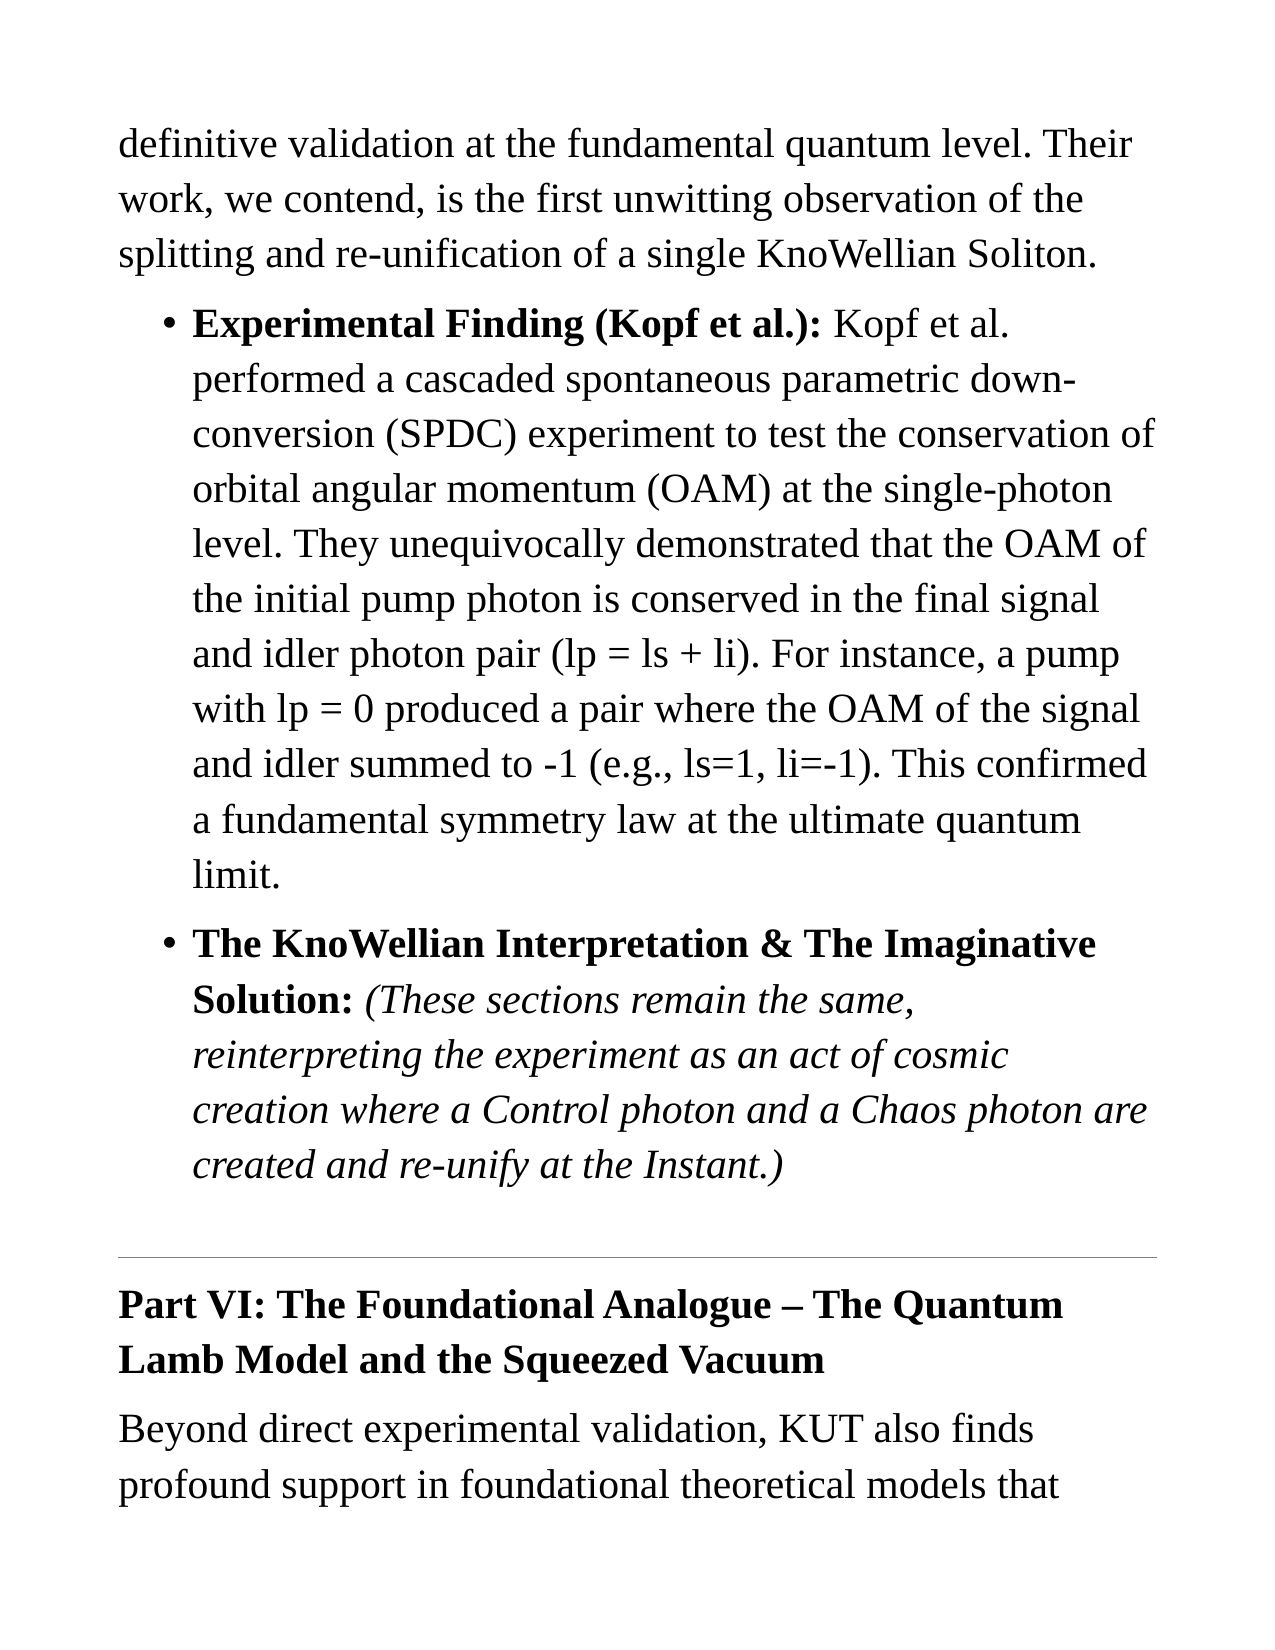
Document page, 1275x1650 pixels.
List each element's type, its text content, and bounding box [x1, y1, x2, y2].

list The KnoWellian Interpretation & The Imaginative Solution: (These sections remain the same, reinterpreting the experiment as an act of cosmic creation where a Control photon and a Chaos photon are created and re-unify at the Instant.) [162, 919, 1157, 1187]
list Experimental Finding (Kopf et al.): Kopf et al. performed a cascaded spontaneous parametric down-conversion (SPDC) experiment to test the conservation of orbital angular momentum (OAM) at the single-photon level. They unequivocally demonstrated that the OAM of the initial pump photon is conserved in the final signal and idler photon pair (lp = ls + li). For instance, a pump with lp = 0 produced a pair where the OAM of the signal and idler summed to -1 (e.g., ls=1, li=-1). This confirmed a fundamental symmetry law at the ultimate quantum limit. [162, 298, 1157, 897]
text Beyond direct experimental validation, KUT also finds profound support in foundational theoretical models that [118, 1404, 1157, 1507]
subtitle Part VI: The Foundational Analogue – The Quantum Lamb Model and the Squeezed Vacuum [118, 1279, 1157, 1382]
text definitive validation at the fundamental quantum level. Their work, we contend, is the first unwitting observation of the splitting and re-unification of a single KnoWellian Soliton. [118, 118, 1157, 276]
